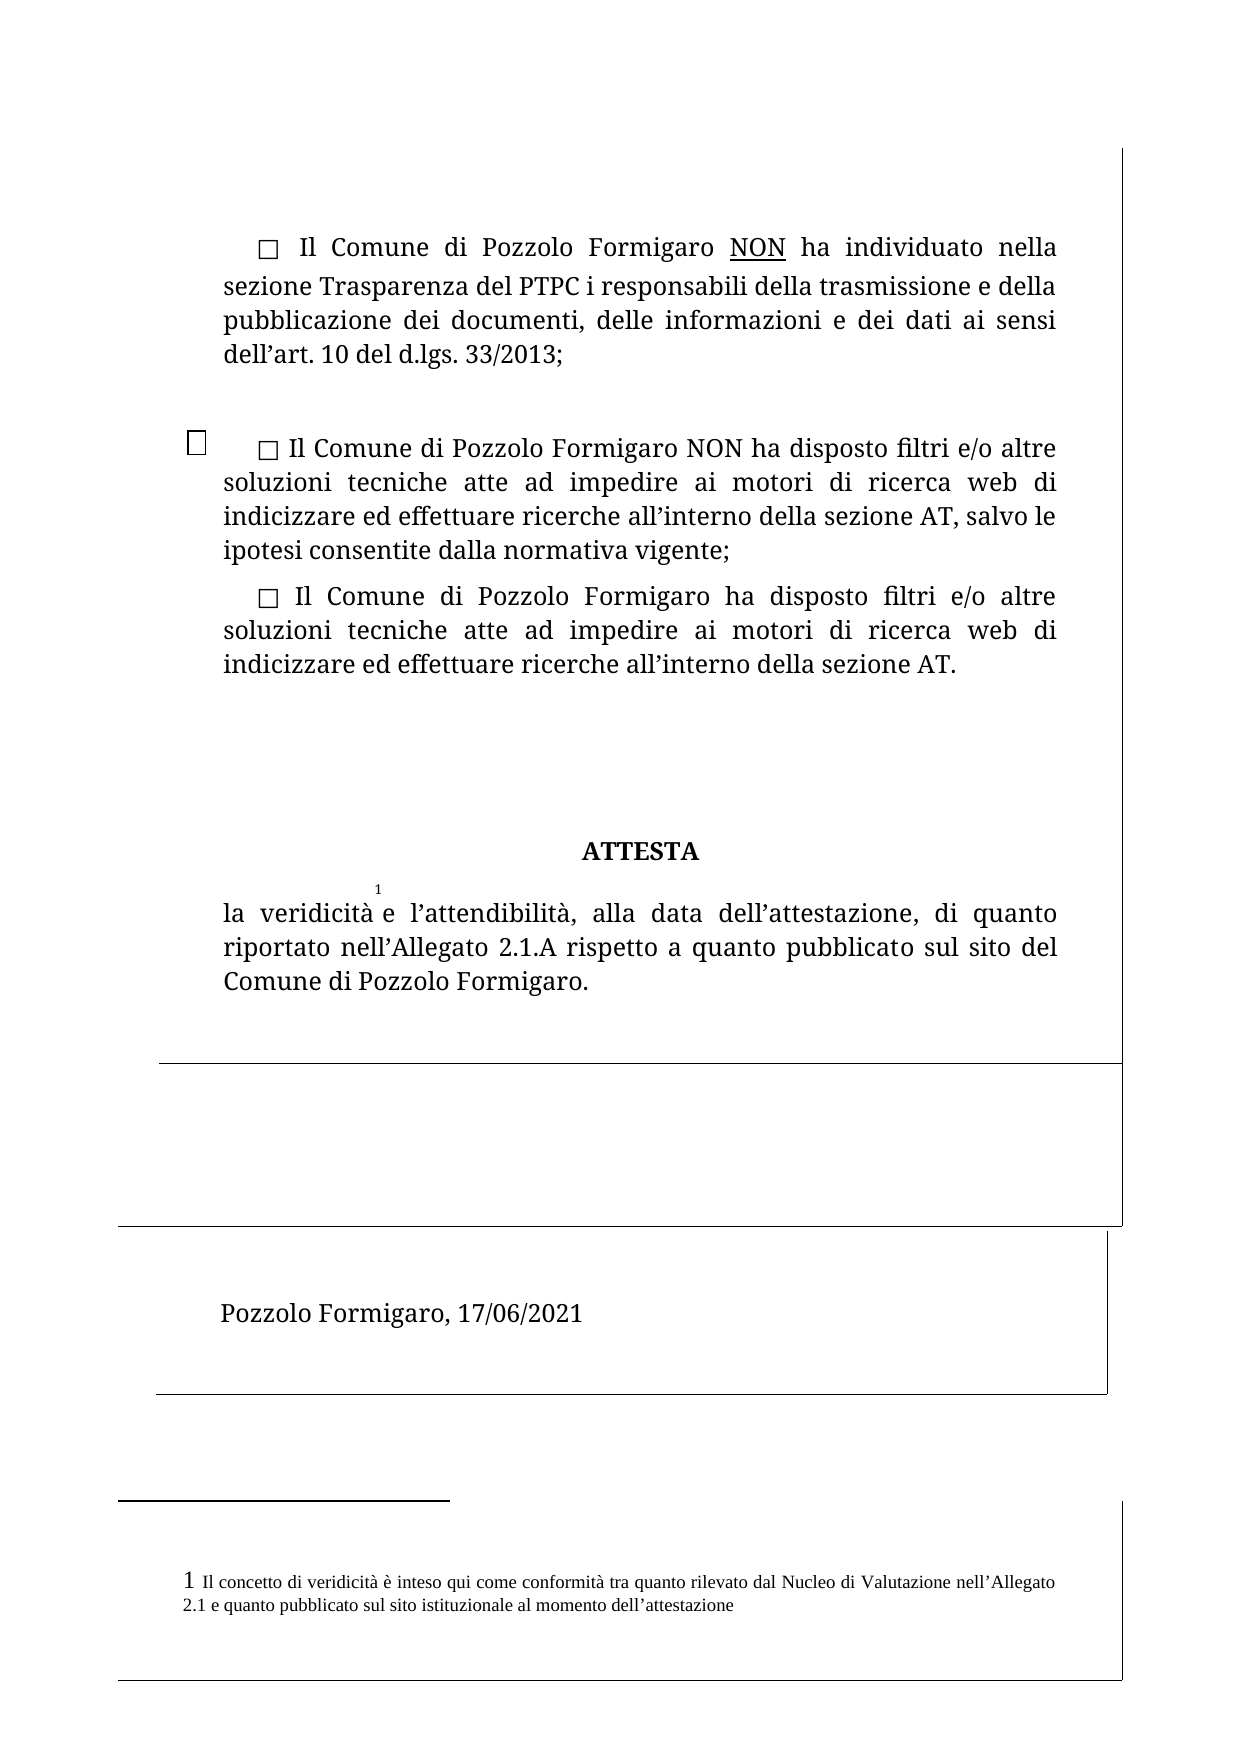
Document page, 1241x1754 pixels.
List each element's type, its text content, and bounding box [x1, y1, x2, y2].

text X [189, 434, 205, 454]
text □ Il Comune di Pozzolo Formigaro NON ha disposto filtri e/o altre soluzioni tecniche atte ad impedire ai motori di ricerca web di indicizzare ed effettuare ricerche all’interno della sezione AT, salvo le ipotesi consentite dalla normativa vigente; [158, 366, 1122, 514]
text la veridicitàe l’attendibilità, alla data dell’attestazione, di quanto riportato nell’Allegato 2.1.A rispetto a quanto pubblicato sul sito del Comune di Pozzolo Formigaro. [158, 815, 1122, 1063]
text □ Il Comune di Pozzolo Formigaro NON ha individuato nella sezione Trasparenza del PTPC i responsabili della trasmissione e della pubblicazione dei documenti, delle informazioni e dei dati ai sensi dell’art. 10 del d.lgs. 33/2013; [158, 148, 1122, 366]
text Il concetto di veridicità è inteso qui come conformità tra quanto rilevato dal Nucleo di Valutazione nell’Allegato 2.1 e quanto pubblicato sul sito istituzionale al momento dell’attestazione [118, 1501, 1122, 1680]
text ATTESTA [158, 769, 1122, 815]
text □ Il Comune di Pozzolo Formigaro ha disposto filtri e/o altre soluzioni tecniche atte ad impedire ai motori di ricerca web di indicizzare ed effettuare ricerche all’interno della sezione AT. [158, 514, 1122, 681]
text Pozzolo Formigaro, 17/06/2021 [156, 1231, 1107, 1394]
